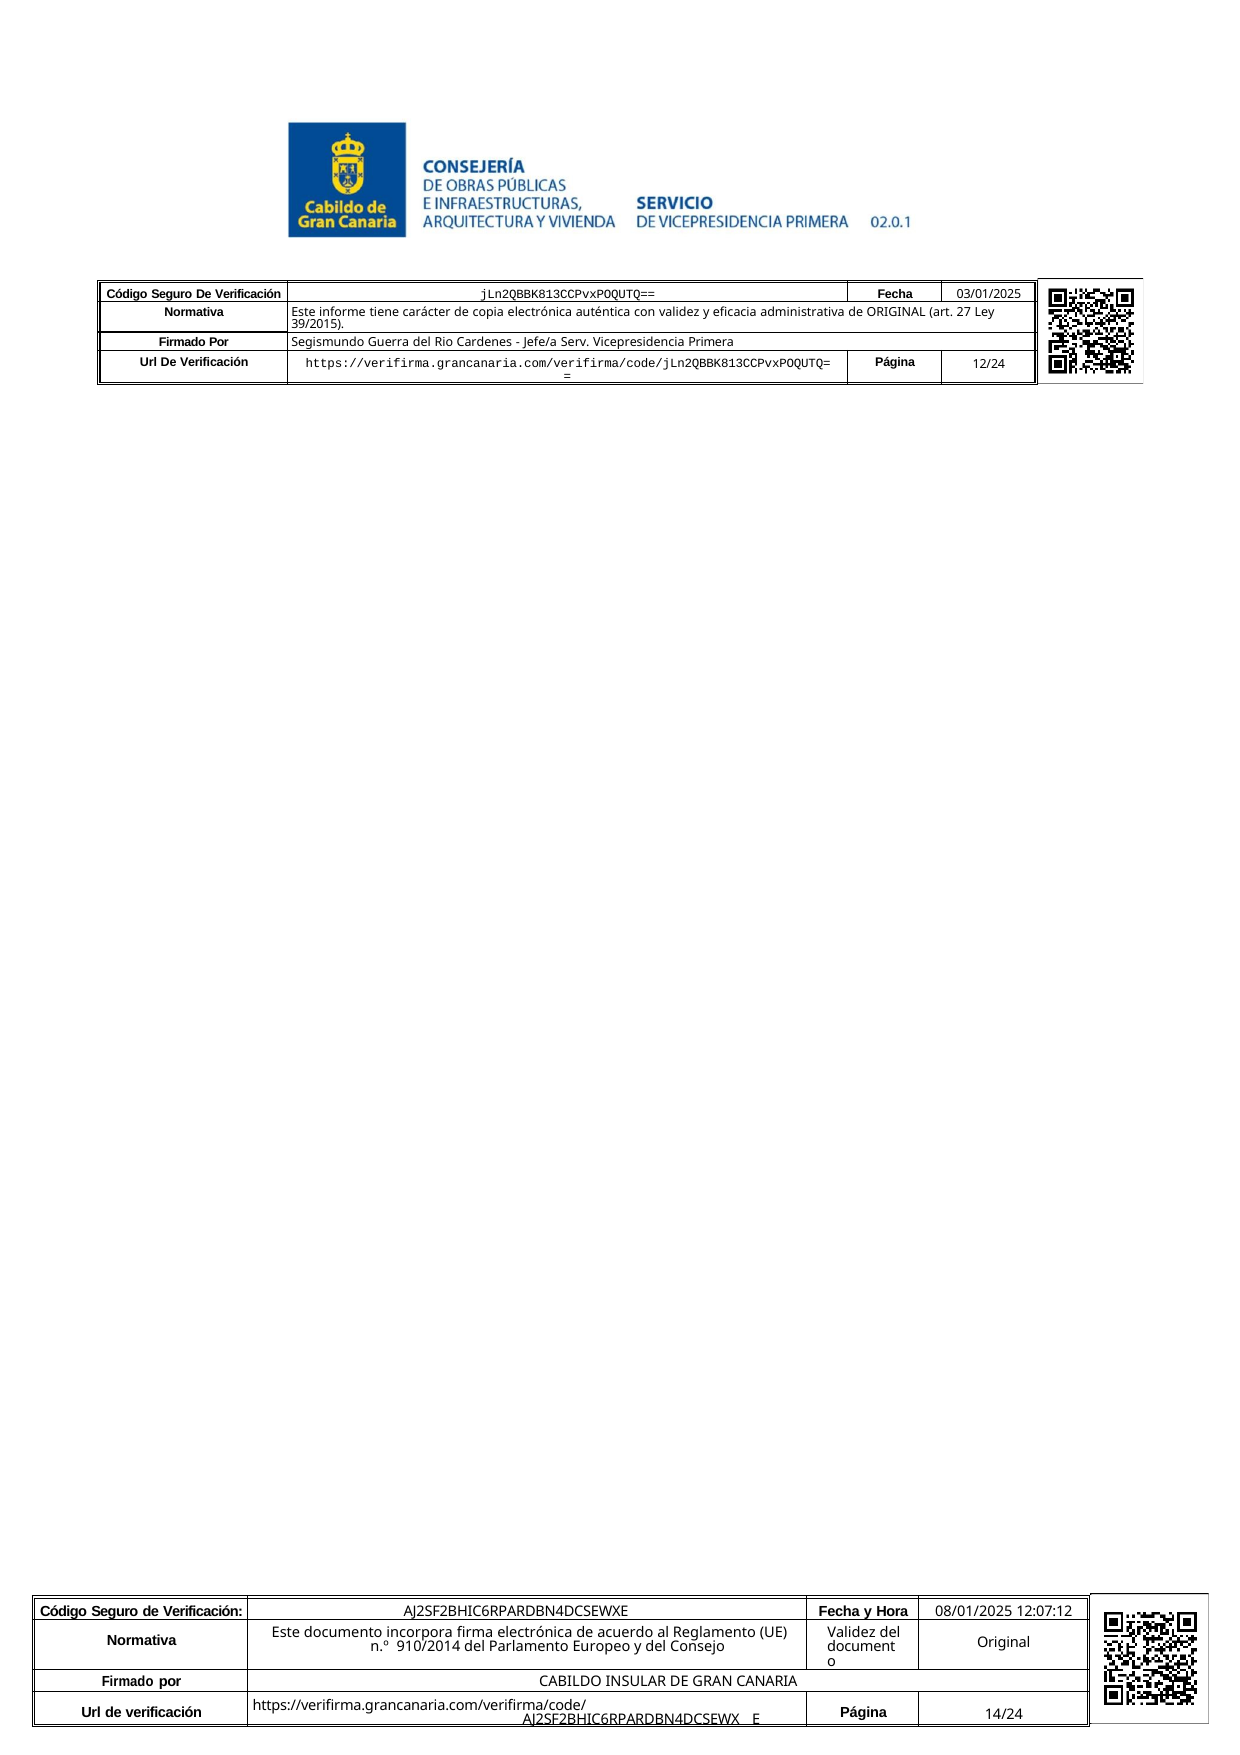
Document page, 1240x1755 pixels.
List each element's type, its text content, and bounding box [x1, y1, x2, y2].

table_cell Firmado Por [101, 333, 287, 350]
table_header jLn2QBBK813CCPvxPOQUTQ== [288, 283, 847, 301]
table_header Fecha [848, 283, 941, 301]
table_cell Normativa [101, 302, 287, 331]
table_cell 12/24 [942, 351, 1034, 382]
table_header 03/01/2025 [942, 283, 1034, 301]
table_cell Segismundo Guerra del Rio Cardenes - Jefe/a Serv. Vicepresidencia Primera [288, 333, 1034, 350]
table_cell Url De Verificación [101, 351, 287, 382]
table_cell Página [848, 351, 941, 382]
table_cell Este informe tiene carácter de copia electrónica auténtica con validez y eficacia administrativa de ORIGINAL (art. 27 Ley 39/2015). [288, 302, 1034, 331]
table_cell https://verifirma.grancanaria.com/verifirma/code/jLn2QBBK813CCPvxPOQUTQ= = [288, 351, 847, 382]
table_header Código Seguro De Verificación [101, 283, 287, 301]
